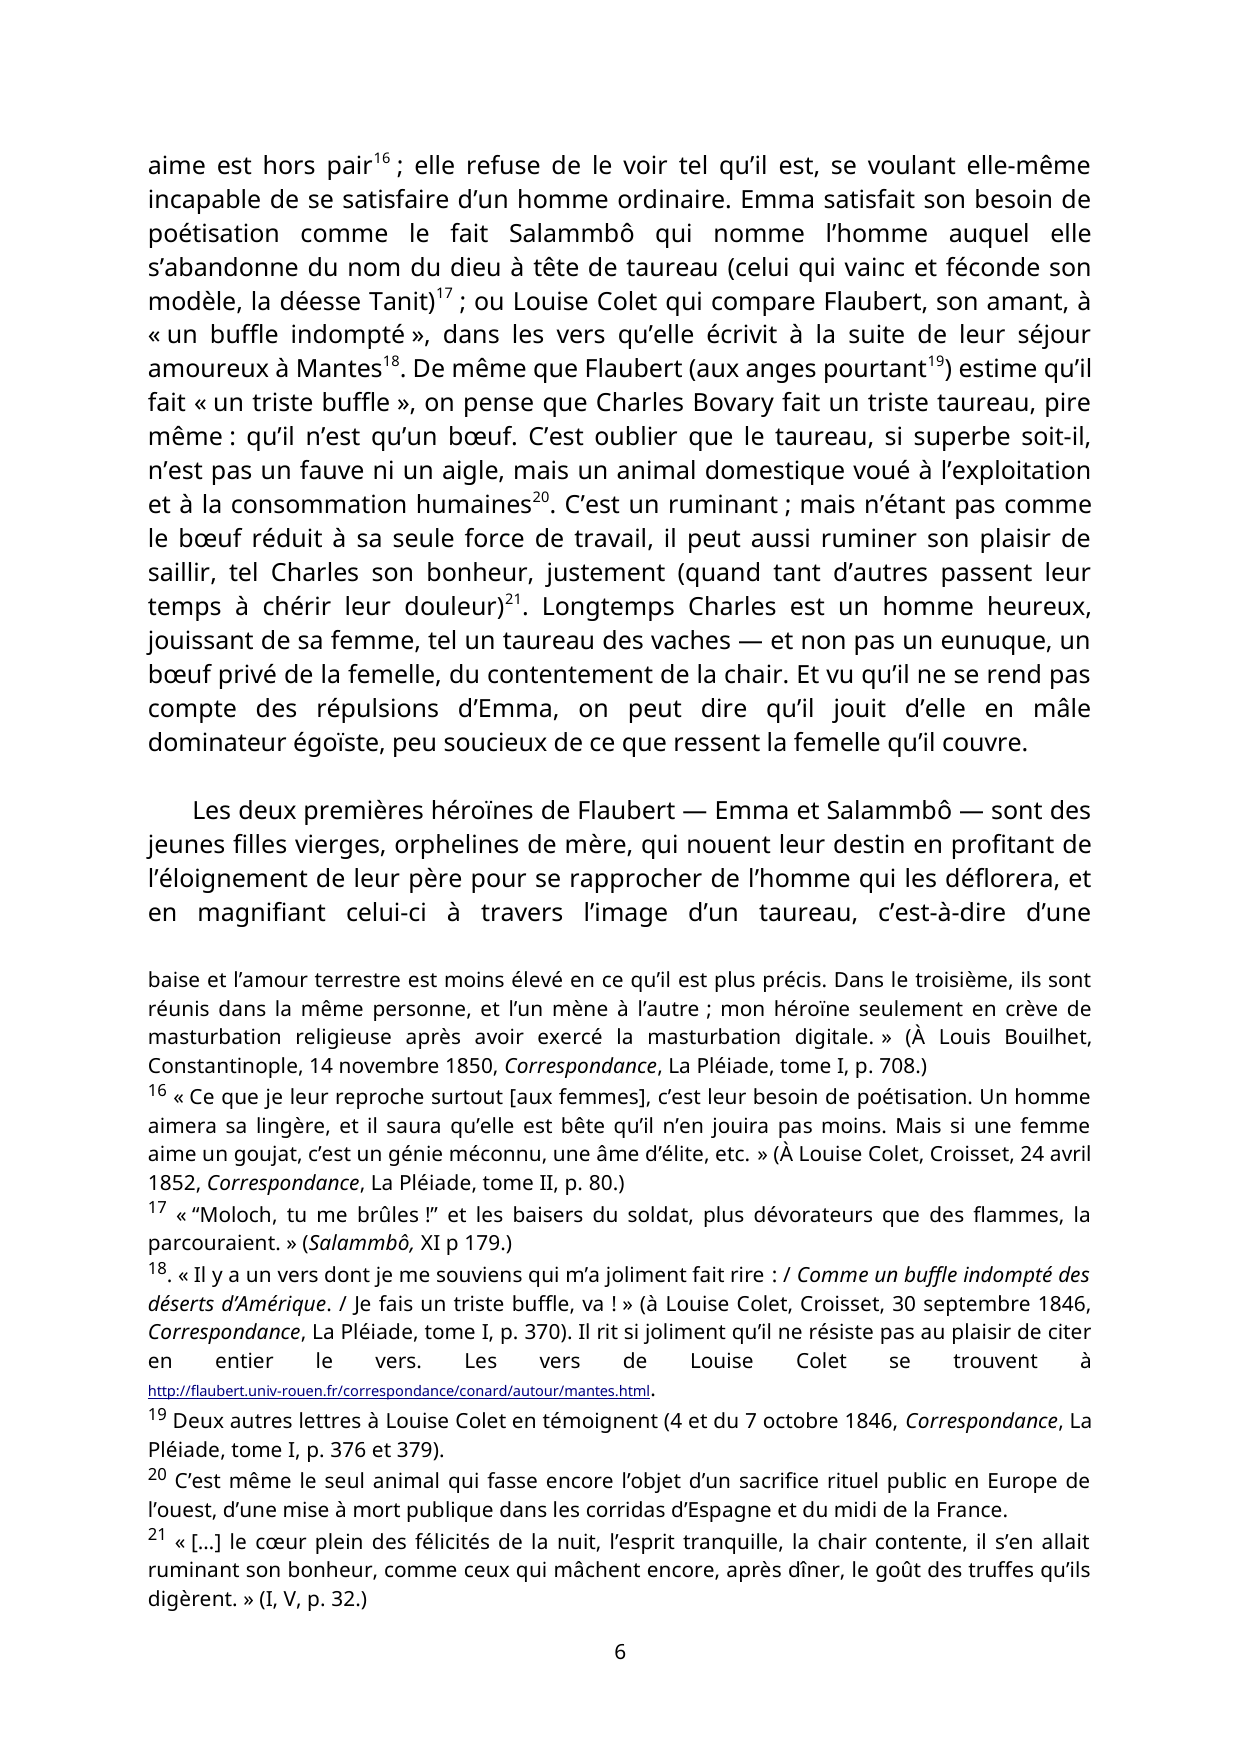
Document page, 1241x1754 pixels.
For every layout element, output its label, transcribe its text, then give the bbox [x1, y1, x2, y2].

text Les deux premières héroïnes de Flaubert — Emma et Salammbô — sont des jeunes filles vierges, orphelines de mère, qui nouent leur destin en profitant de l’éloignement de leur père pour se rapprocher de l’homme qui les déflorera, et en magnifiant celui-ci à travers l’image d’un taureau, c’est-à-dire d’une [148, 793, 1092, 929]
text baise et l’amour terrestre est moins élevé en ce qu’il est plus précis. Dans le troisième, ils sont réunis dans la même personne, et l’un mène à l’autre ; mon héroïne seulement en crève de masturbation religieuse après avoir exercé la masturbation digitale. » (À Louis Bouilhet, Constantinople, 14 novembre 1850, Correspondance, La Pléiade, tome I, p. 708.) [148, 965, 1092, 1079]
text « Ce que je leur reproche surtout [aux femmes], c’est leur besoin de poétisation. Un homme aimera sa lingère, et il saura qu’elle est bête qu’il n’en jouira pas moins. Mais si une femme aime un goujat, c’est un génie méconnu, une âme d’élite, etc. » (À Louise Colet, Croisset, 24 avril 1852, Correspondance, La Pléiade, tome II, p. 80.) [148, 1079, 1092, 1196]
text Deux autres lettres à Louise Colet en témoignent (4 et du 7 octobre 1846, Correspondance, La Pléiade, tome I, p. 376 et 379). [148, 1403, 1092, 1463]
text C’est même le seul animal qui fasse encore l’objet d’un sacrifice rituel public en Europe de l’ouest, d’une mise à mort publique dans les corridas d’Espagne et du midi de la France. [148, 1463, 1092, 1523]
text aime est hors pair ; elle refuse de le voir tel qu’il est, se voulant elle-même incapable de se satisfaire d’un homme ordinaire. Emma satisfait son besoin de poétisation comme le fait Salammbô qui nomme l’homme auquel elle s’abandonne du nom du dieu à tête de taureau (celui qui vainc et féconde son modèle, la déesse Tanit) ; ou Louise Colet qui compare Flaubert, son amant, à « un buffle indompté », dans les vers qu’elle écrivit à la suite de leur séjour amoureux à Mantes. De même que Flaubert (aux anges pourtant) estime qu’il fait « un triste buffle », on pense que Charles Bovary fait un triste taureau, pire même : qu’il n’est qu’un bœuf. C’est oublier que le taureau, si superbe soit-il, n’est pas un fauve ni un aigle, mais un animal domestique voué à l’exploitation et à la consommation humaines. C’est un ruminant ; mais n’étant pas comme le bœuf réduit à sa seule force de travail, il peut aussi ruminer son plaisir de saillir, tel Charles son bonheur, justement (quand tant d’autres passent leur temps à chérir leur douleur). Longtemps Charles est un homme heureux, jouissant de sa femme, tel un taureau des vaches — et non pas un eunuque, un bœuf privé de la femelle, du contentement de la chair. Et vu qu’il ne se rend pas compte des répulsions d’Emma, on peut dire qu’il jouit d’elle en mâle dominateur égoïste, peu soucieux de ce que ressent la femelle qu’il couvre. [148, 148, 1092, 759]
text « “Moloch, tu me brûles !” et les baisers du soldat, plus dévorateurs que des flammes, la parcouraient. » (Salammbô, XI p 179.) [148, 1196, 1092, 1257]
text . « Il y a un vers dont je me souviens qui m’a joliment fait rire : / Comme un buffle indompté des déserts d’Amérique. / Je fais un triste buffle, va ! » (à Louise Colet, Croisset, 30 septembre 1846, Correspondance, La Pléiade, tome I, p. 370). Il rit si joliment qu’il ne résiste pas au plaisir de citer en entier le vers. Les vers de Louise Colet se trouvent à http://flaubert.univ-rouen.fr/correspondance/conard/autour/mantes.html. [148, 1257, 1092, 1403]
text « […] le cœur plein des félicités de la nuit, l’esprit tranquille, la chair contente, il s’en allait ruminant son bonheur, comme ceux qui mâchent encore, après dîner, le goût des truffes qu’ils digèrent. » (I, V, p. 32.) [148, 1523, 1092, 1612]
